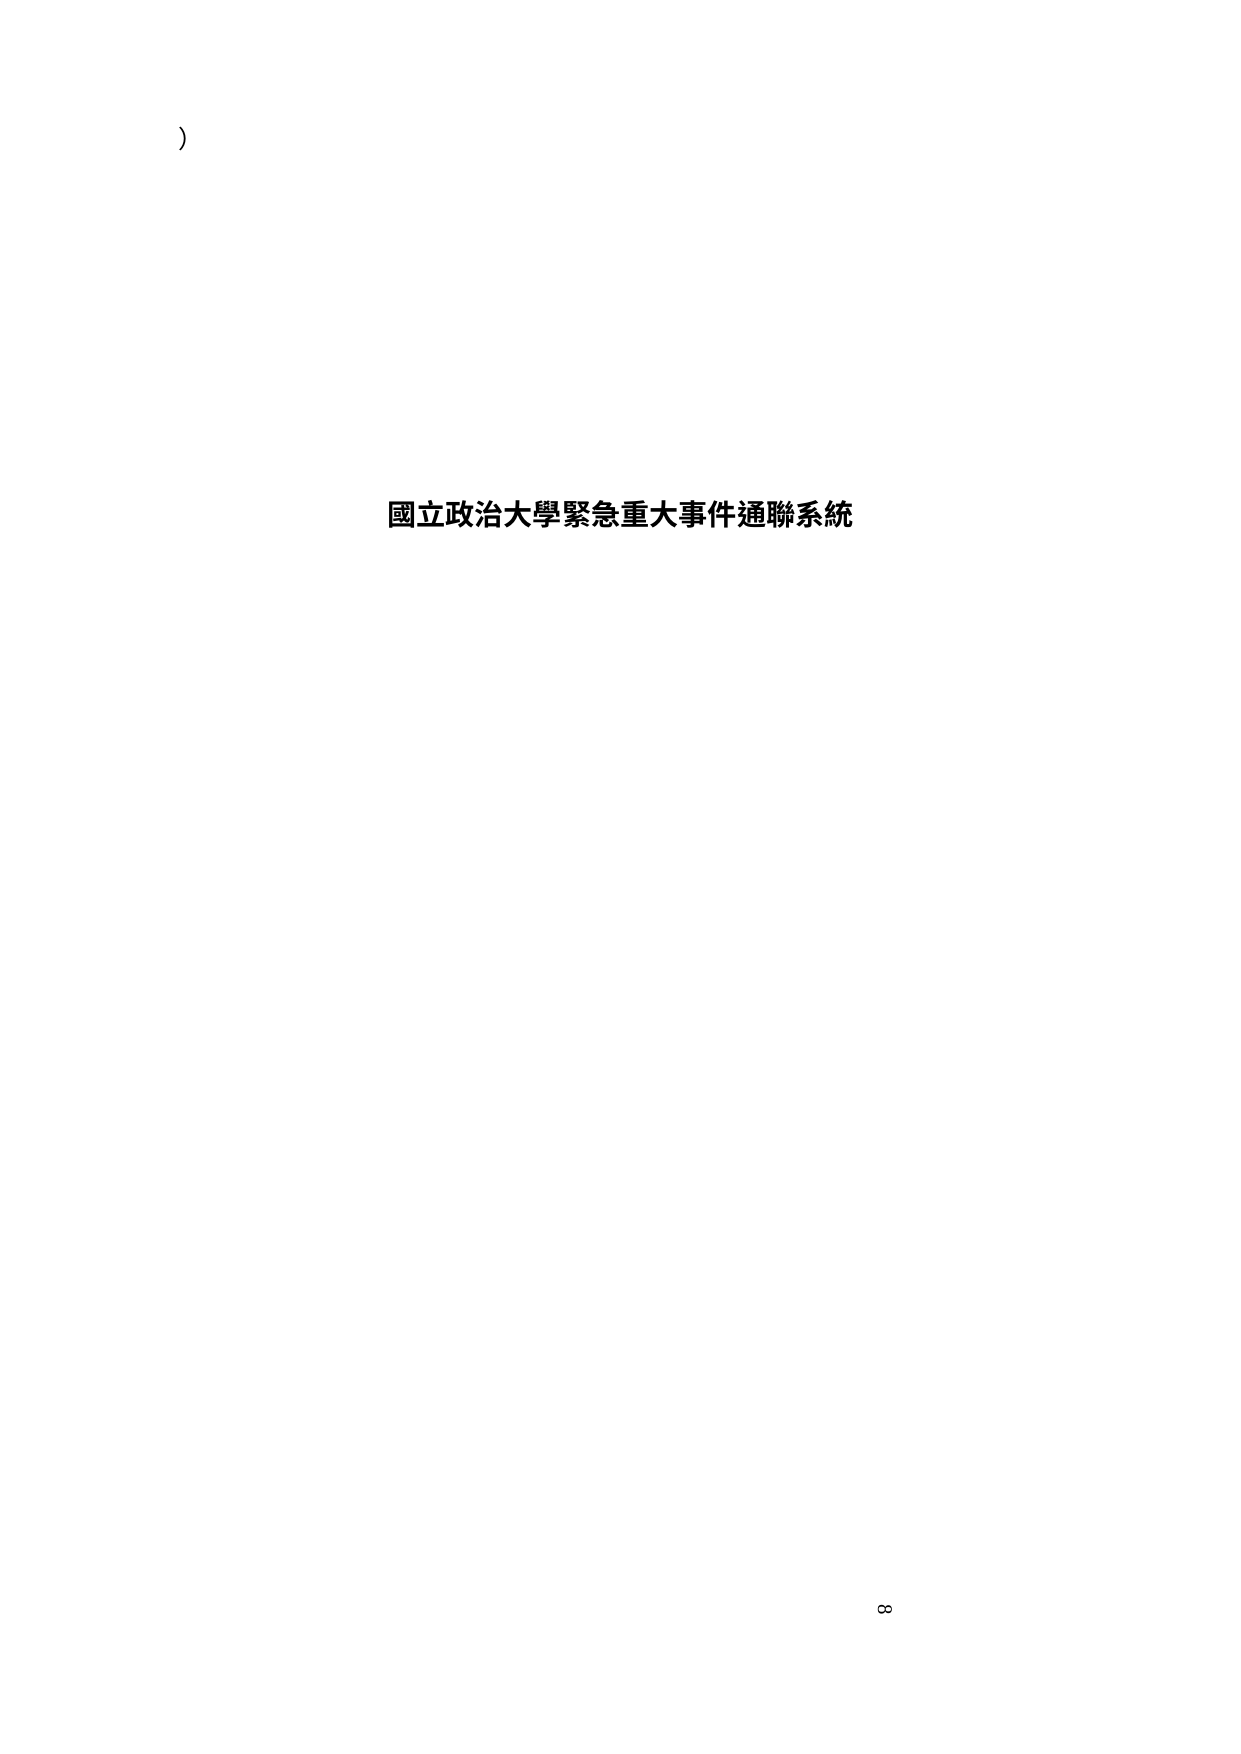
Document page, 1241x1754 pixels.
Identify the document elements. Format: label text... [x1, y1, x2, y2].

text 國立政治大學緊急重大事件通聯系統 [142, 471, 1098, 534]
table_header [595, 96, 670, 346]
table_header [370, 96, 445, 346]
table_header [801, 96, 857, 346]
table_header [670, 96, 745, 346]
table_header [857, 96, 932, 346]
table_header ） [164, 96, 220, 346]
table_header [520, 96, 595, 346]
table_header [745, 96, 801, 346]
table_header [932, 96, 1007, 346]
table_header [295, 96, 370, 346]
table_header [445, 96, 520, 346]
table_header [220, 96, 295, 346]
